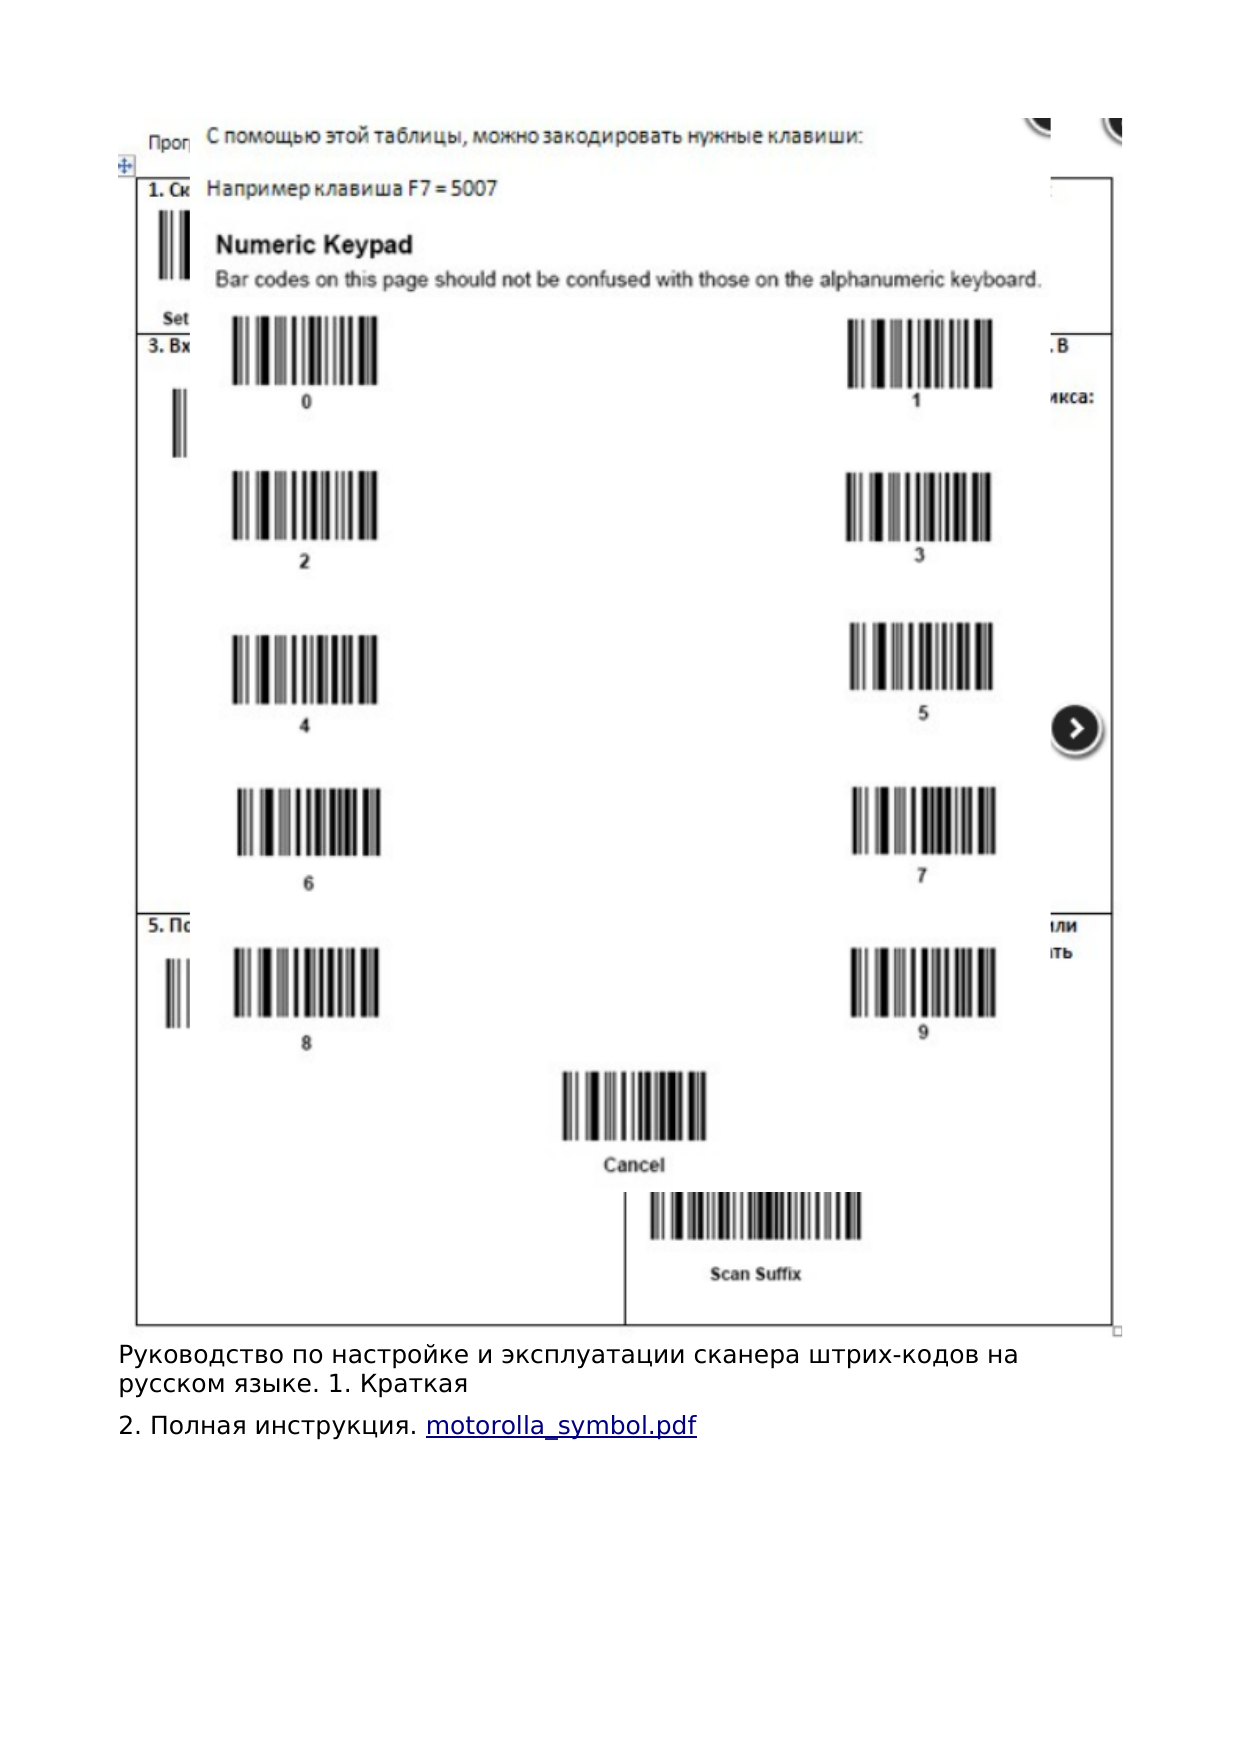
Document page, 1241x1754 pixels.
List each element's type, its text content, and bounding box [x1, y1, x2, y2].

text Руководство по настройке и эксплуатации сканера штрих-кодов на русском языке. 1. Краткая [118, 1341, 1122, 1399]
picture [118, 118, 1123, 1341]
text 2. Полная инструкция. motorolla_symbol.pdf [118, 1411, 1122, 1440]
